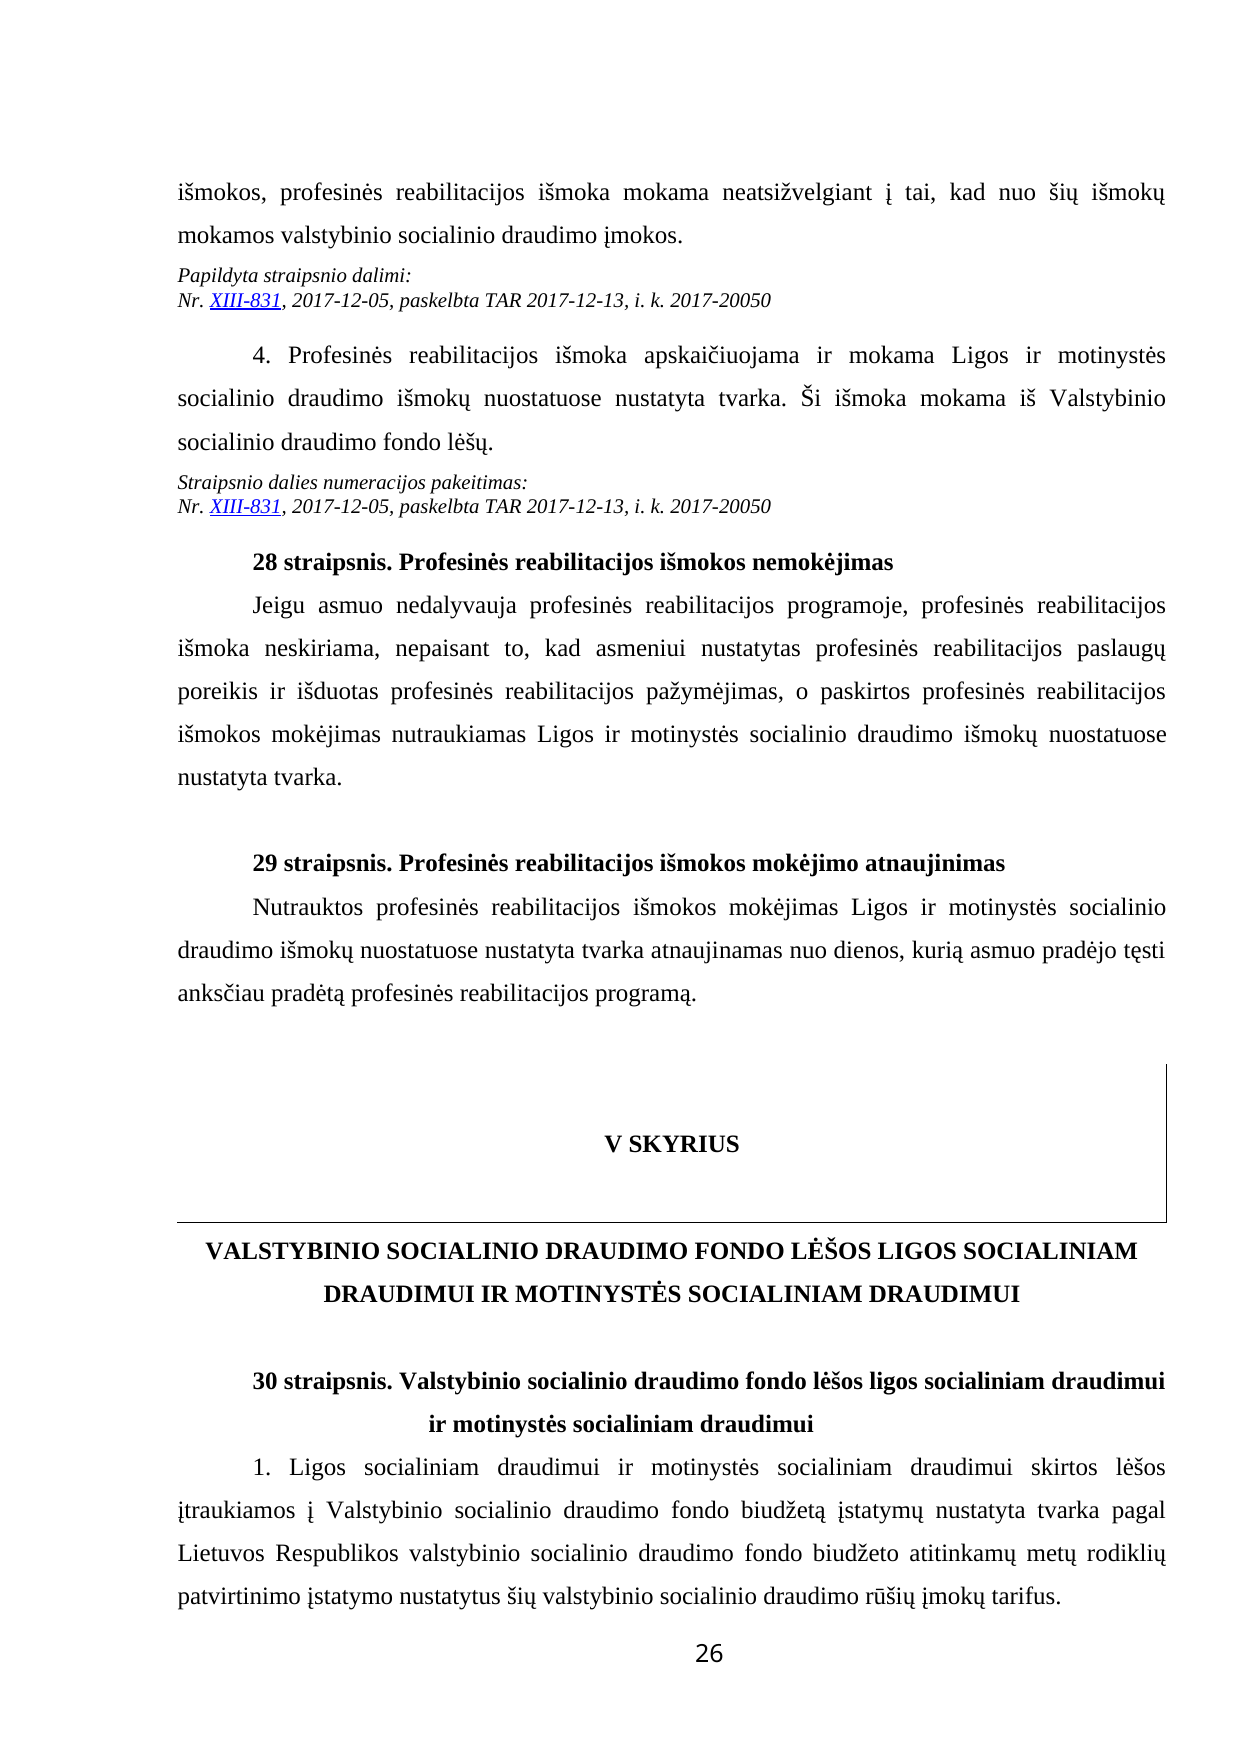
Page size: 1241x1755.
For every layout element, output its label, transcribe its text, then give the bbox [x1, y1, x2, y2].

text Jeigu asmuo nedalyvauja profesinės reabilitacijos programoje, profesinės reabilitacijos išmoka neskiriama, nepaisant to, kad asmeniui nustatytas profesinės reabilitacijos paslaugų poreikis ir išduotas profesinės reabilitacijos pažymėjimas, o paskirtos profesinės reabilitacijos išmokos mokėjimas nutraukiamas Ligos ir motinystės socialinio draudimo išmokų nuostatuose nustatyta tvarka. [177, 590, 1167, 791]
text 30 straipsnis. Valstybinio socialinio draudimo fondo lėšos ligos socialiniam draudimui ir motinystės socialiniam draudimui [252, 1366, 1167, 1438]
text Straipsnio dalies numeracijos pakeitimas: [177, 470, 1167, 494]
text V SKYRIUS [177, 1064, 1166, 1222]
text Nutrauktos profesinės reabilitacijos išmokos mokėjimas Ligos ir motinystės socialinio draudimo išmokų nuostatuose nustatyta tvarka atnaujinamas nuo dienos, kurią asmuo pradėjo tęsti anksčiau pradėtą profesinės reabilitacijos programą. [177, 892, 1167, 1007]
text Nr. XIII-831, 2017-12-05, paskelbta TAR 2017-12-13, i. k. 2017-20050 [177, 494, 1167, 518]
text 28 straipsnis. Profesinės reabilitacijos išmokos nemokėjimas [177, 547, 1167, 575]
text 29 straipsnis. Profesinės reabilitacijos išmokos mokėjimo atnaujinimas [177, 848, 1167, 877]
text 4. Profesinės reabilitacijos išmoka apskaičiuojama ir mokama Ligos ir motinystės socialinio draudimo išmokų nuostatuose nustatyta tvarka. Ši išmoka mokama iš Valstybinio socialinio draudimo fondo lėšų. [177, 340, 1167, 455]
text Nr. XIII-831, 2017-12-05, paskelbta TAR 2017-12-13, i. k. 2017-20050 [177, 287, 1167, 312]
text Papildyta straipsnio dalimi: [177, 263, 1167, 287]
text 1. Ligos socialiniam draudimui ir motinystės socialiniam draudimui skirtos lėšos įtraukiamos į Valstybinio socialinio draudimo fondo biudžetą įstatymų nustatyta tvarka pagal Lietuvos Respublikos valstybinio socialinio draudimo fondo biudžeto atitinkamų metų rodiklių patvirtinimo įstatymo nustatytus šių valstybinio socialinio draudimo rūšių įmokų tarifus. [177, 1452, 1167, 1610]
text išmokos, profesinės reabilitacijos išmoka mokama neatsižvelgiant į tai, kad nuo šių išmokų mokamos valstybinio socialinio draudimo įmokos. [177, 177, 1167, 249]
text VALSTYBINIO SOCIALINIO DRAUDIMO FONDO LĖŠOS LIGOS SOCIALINIAM DRAUDIMUI IR MOTINYSTĖS SOCIALINIAM DRAUDIMUI [177, 1236, 1167, 1308]
